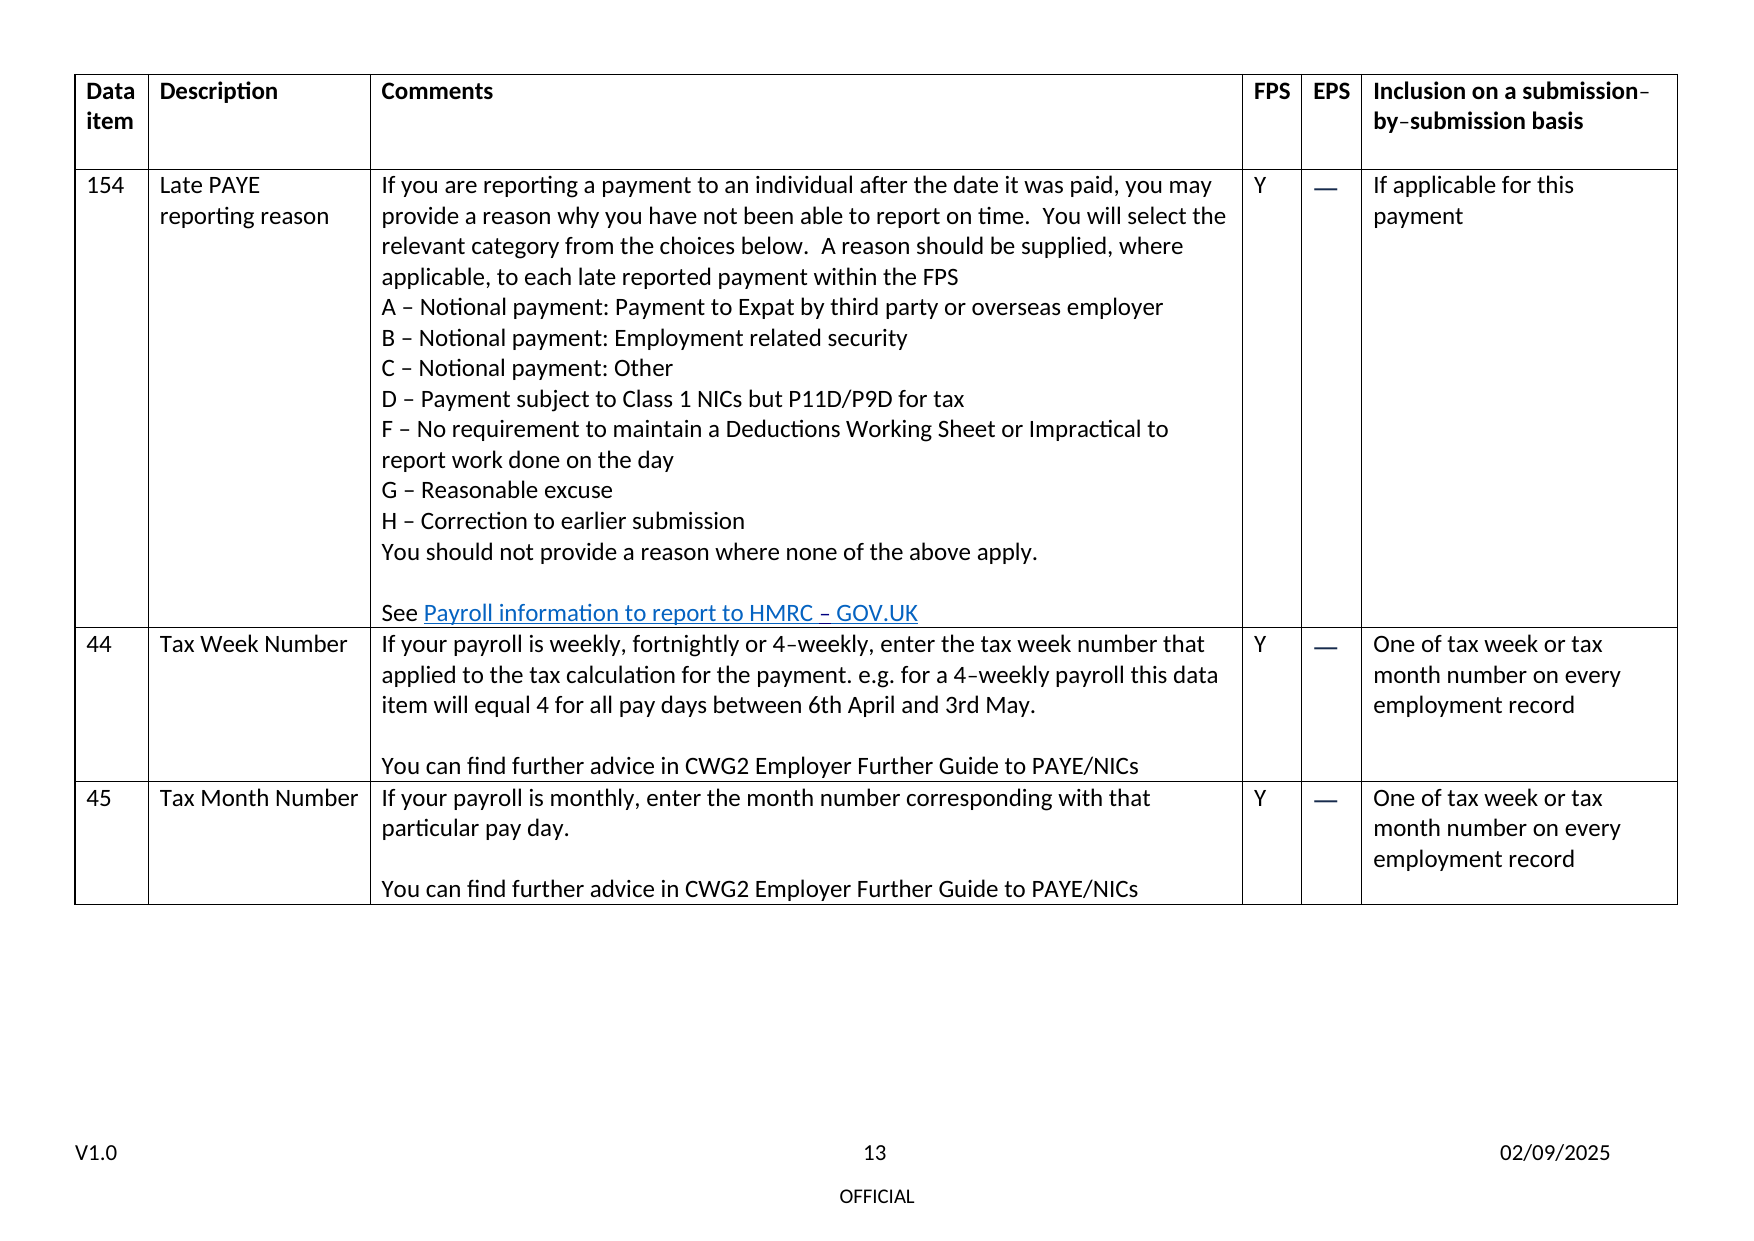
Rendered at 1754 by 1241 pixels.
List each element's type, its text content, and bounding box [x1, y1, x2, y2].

table_header EPS [1302, 75, 1361, 168]
table_header Description [149, 75, 370, 168]
table_cell Y [1243, 782, 1301, 904]
table_cell 45 [76, 782, 148, 904]
table_cell Y [1243, 628, 1301, 781]
table_cell — [1302, 170, 1361, 627]
table_cell If your payroll is monthly, enter the month number corresponding with that particular pay day. You can find further advice in CWG2 Employer Further Guide to PAYE/NICs [371, 782, 1242, 904]
table_cell Tax Week Number [149, 628, 370, 781]
table_header FPS [1243, 75, 1301, 168]
table_cell One of tax week or tax month number on every employment record [1362, 782, 1677, 904]
table_cell Tax Month Number [149, 782, 370, 904]
table_header Comments [371, 75, 1242, 168]
table_cell 154 [76, 170, 148, 627]
table_cell If your payroll is weekly, fortnightly or 4–weekly, enter the tax week number that applied to the tax calculation for the payment. e.g. for a 4–weekly payroll this data item will equal 4 for all pay days between 6th April and 3rd May. You can find further advice in CWG2 Employer Further Guide to PAYE/NICs [371, 628, 1242, 781]
table_cell If you are reporting a payment to an individual after the date it was paid, you may provide a reason why you have not been able to report on time. You will select the relevant category from the choices below. A reason should be supplied, where applicable, to each late reported payment within the FPS A – Notional payment: Payment to Expat by third party or overseas employer B – Notional payment: Employment related security C – Notional payment: Other D – Payment subject to Class 1 NICs but P11D/P9D for tax F – No requirement to maintain a Deductions Working Sheet or Impractical to report work done on the day G – Reasonable excuse H – Correction to earlier submission You should not provide a reason where none of the above apply. See Payroll information to report to HMRC – GOV.UK [371, 170, 1242, 627]
table_cell — [1302, 782, 1361, 904]
table_cell 44 [76, 628, 148, 781]
table_cell Late PAYE reporting reason [149, 170, 370, 627]
table_header Data item [76, 75, 148, 168]
table_cell If applicable for this payment [1362, 170, 1677, 627]
table_cell One of tax week or tax month number on every employment record [1362, 628, 1677, 781]
table_cell — [1302, 628, 1361, 781]
table_cell Y [1243, 170, 1301, 627]
table_header Inclusion on a submission–by–submission basis [1362, 75, 1677, 168]
